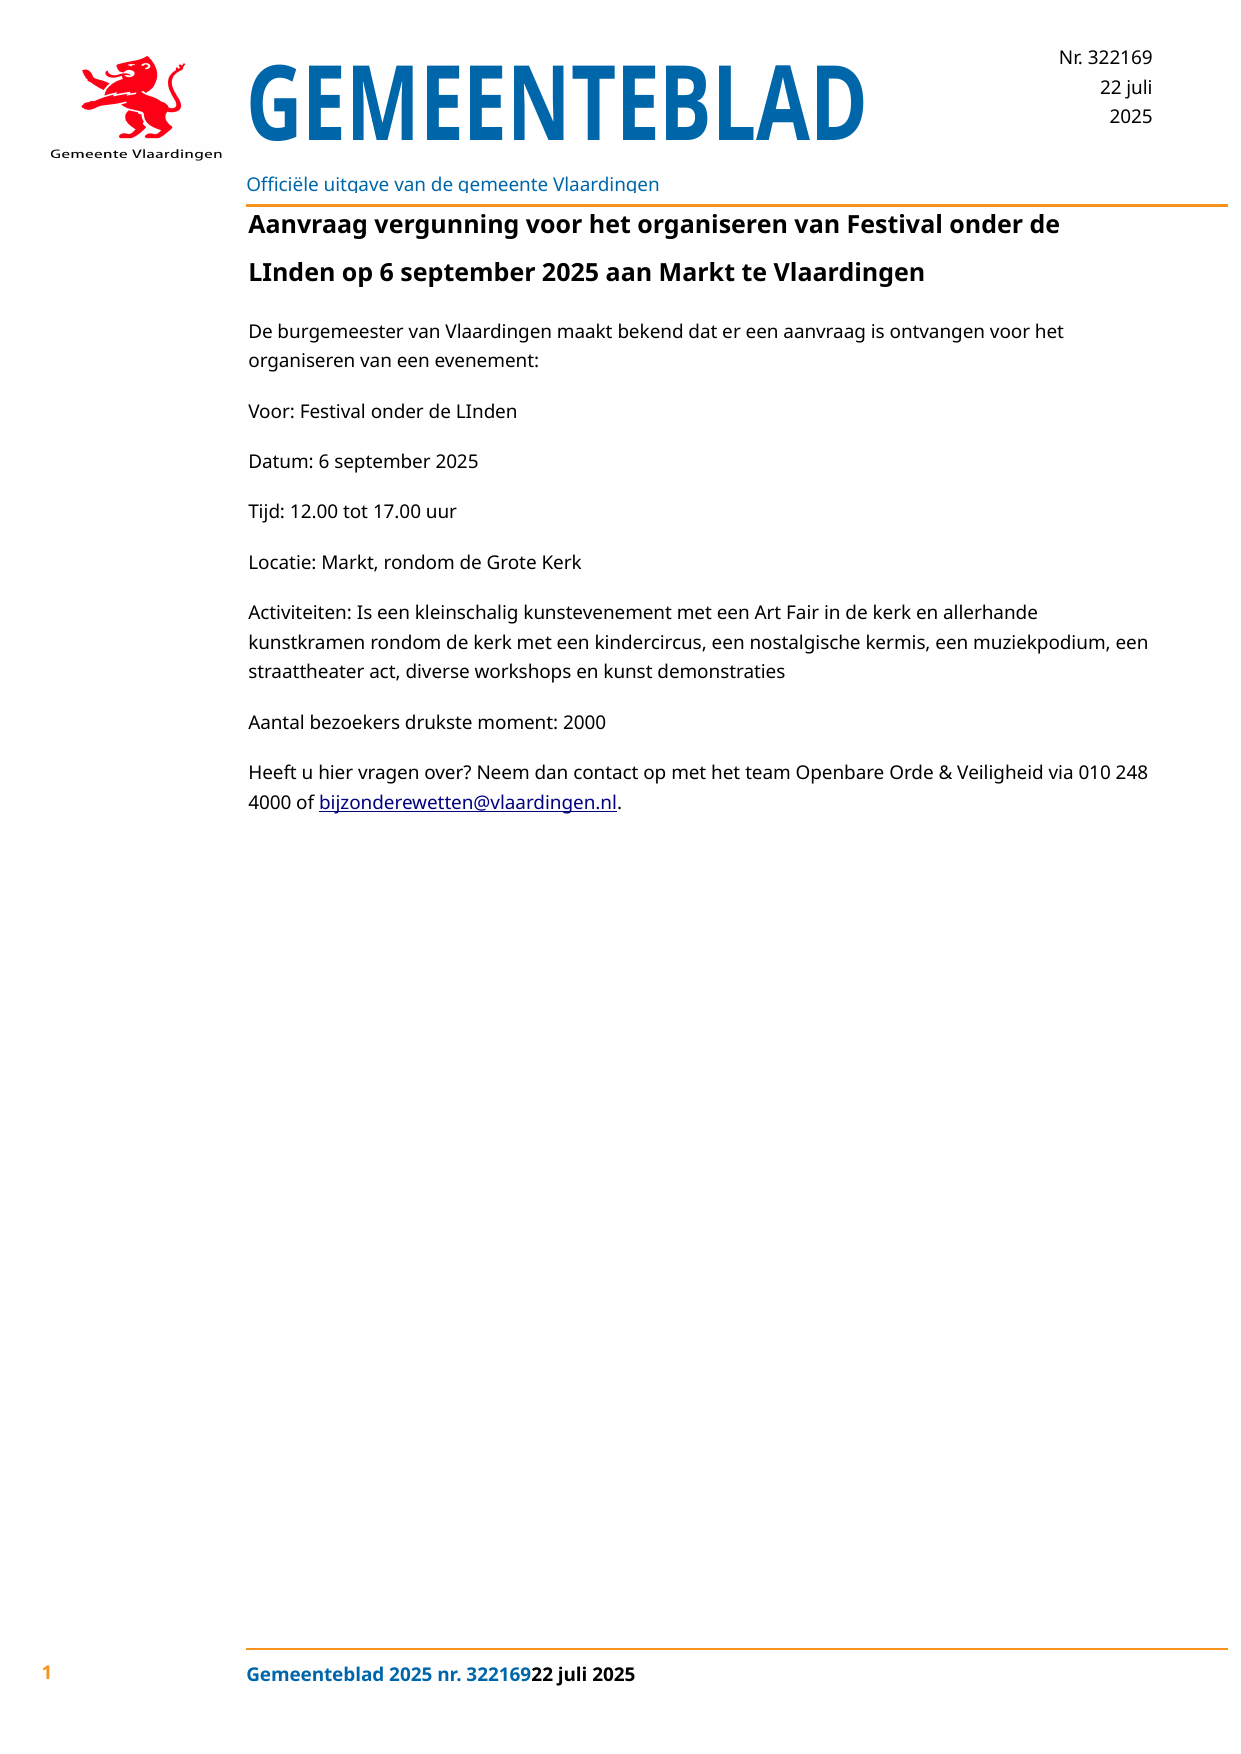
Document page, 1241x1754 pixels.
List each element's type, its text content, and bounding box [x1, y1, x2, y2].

text Activiteiten: Is een kleinschalig kunstevenement met een Art Fair in de kerk en allerhande kunstkramen rondom de kerk met een kindercircus, een nostalgische kermis, een muziekpodium, een straattheater act, diverse workshops en kunst demonstraties [248, 599, 1152, 684]
picture [41, 47, 231, 172]
text Tijd: 12.00 tot 17.00 uur [248, 499, 1152, 524]
text Datum: 6 september 2025 [248, 448, 1152, 474]
text Voor: Festival onder de LInden [248, 398, 1152, 424]
text Aantal bezoekers drukste moment: 2000 [248, 709, 1152, 735]
text Heeft u hier vragen over? Neem dan contact op met het team Openbare Orde & Veiligheid via 010 248 4000 of bijzonderewetten@vlaardingen.nl. [248, 759, 1152, 815]
text De burgemeester van Vlaardingen maakt bekend dat er een aanvraag is ontvangen voor het organiseren van een evenement: [248, 318, 1152, 373]
text Aanvraag vergunning voor het organiseren van Festival onder de LInden op 6 september 2025 aan Markt te Vlaardingen [248, 207, 1152, 288]
text Locatie: Markt, rondom de Grote Kerk [248, 549, 1152, 575]
